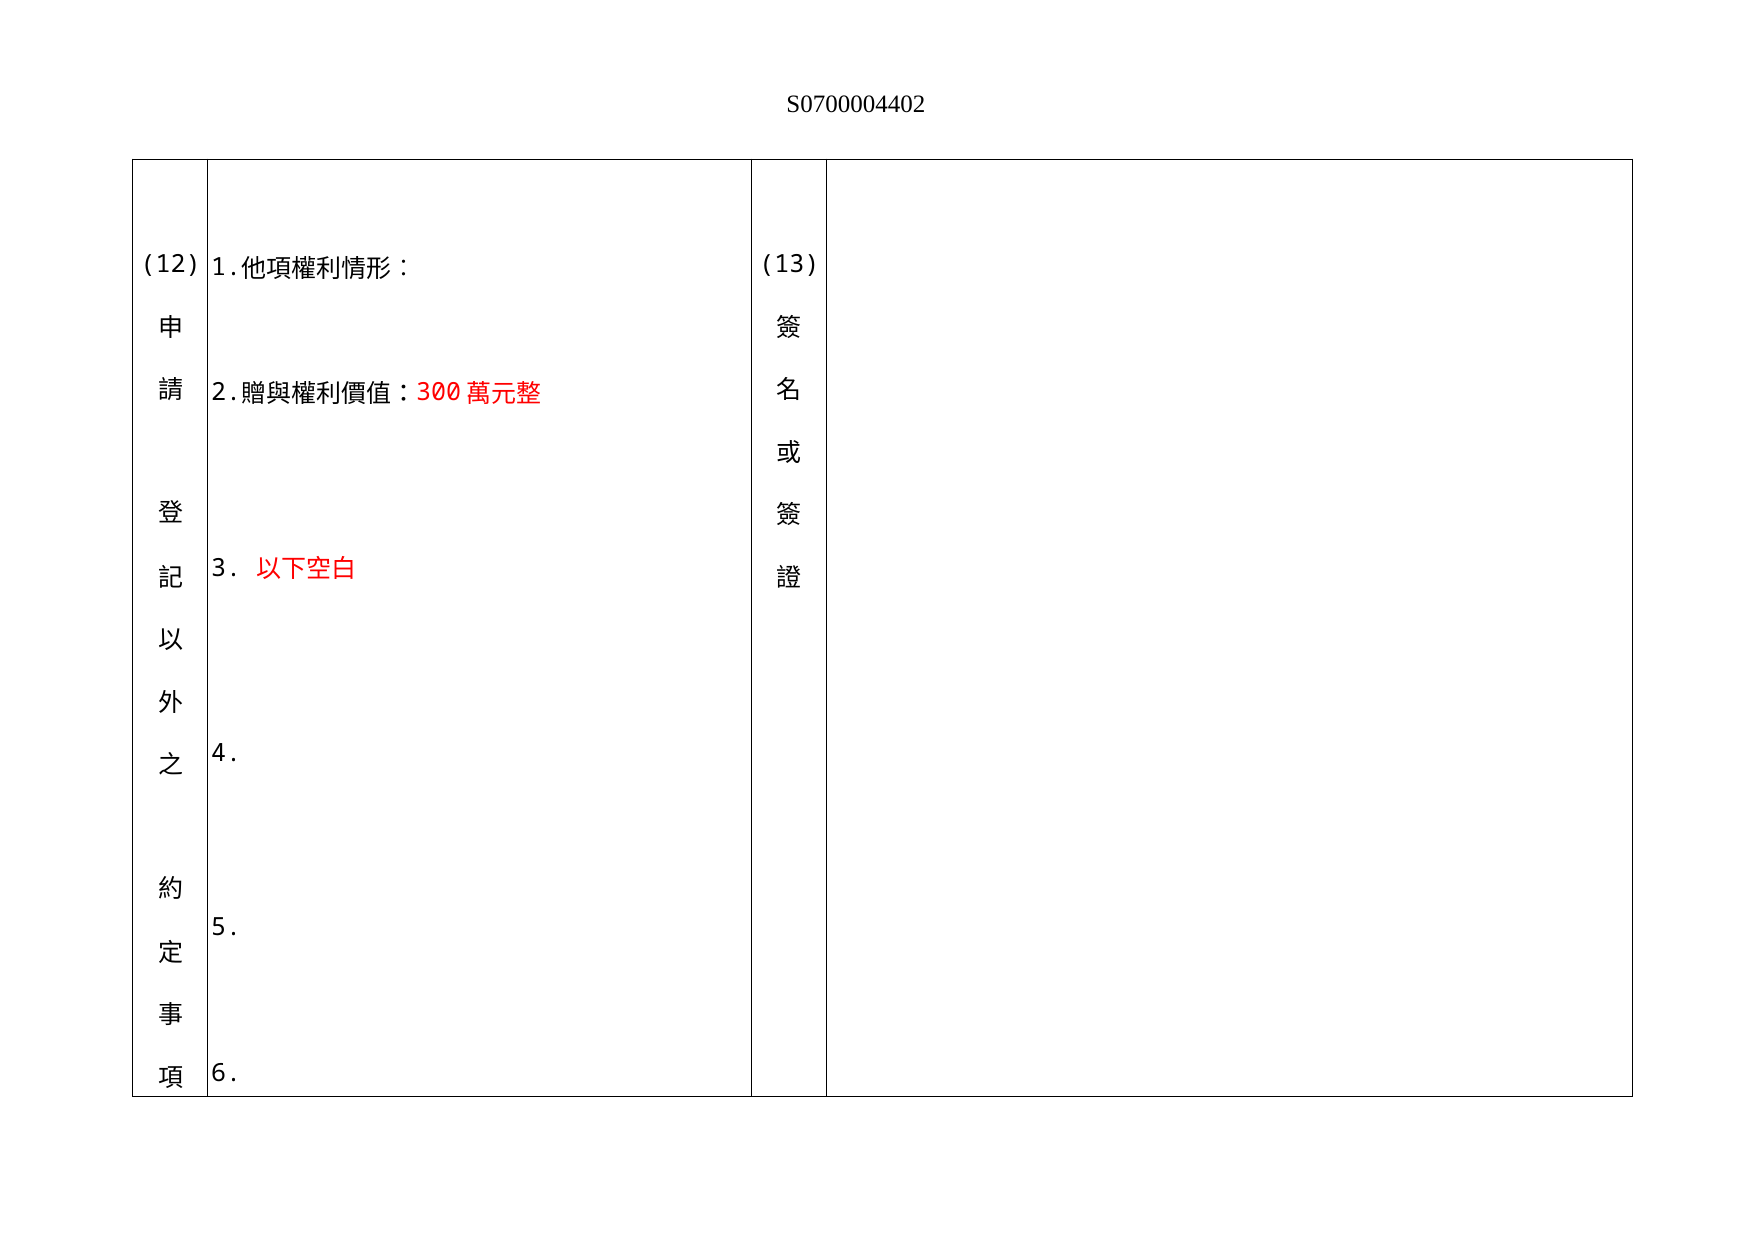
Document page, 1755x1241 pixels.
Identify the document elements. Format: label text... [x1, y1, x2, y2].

table_header (13) 簽 名 或 簽 證 [752, 160, 826, 1096]
table_header [827, 160, 1632, 1096]
table_header (12) 申 請 登 記 以 外 之 約 定 事 項 [133, 160, 207, 1096]
table_header 他項權利情形︰ 2.贈與權利價值：300萬元整 3. 以下空白 4. 5. 6. [208, 160, 751, 1096]
